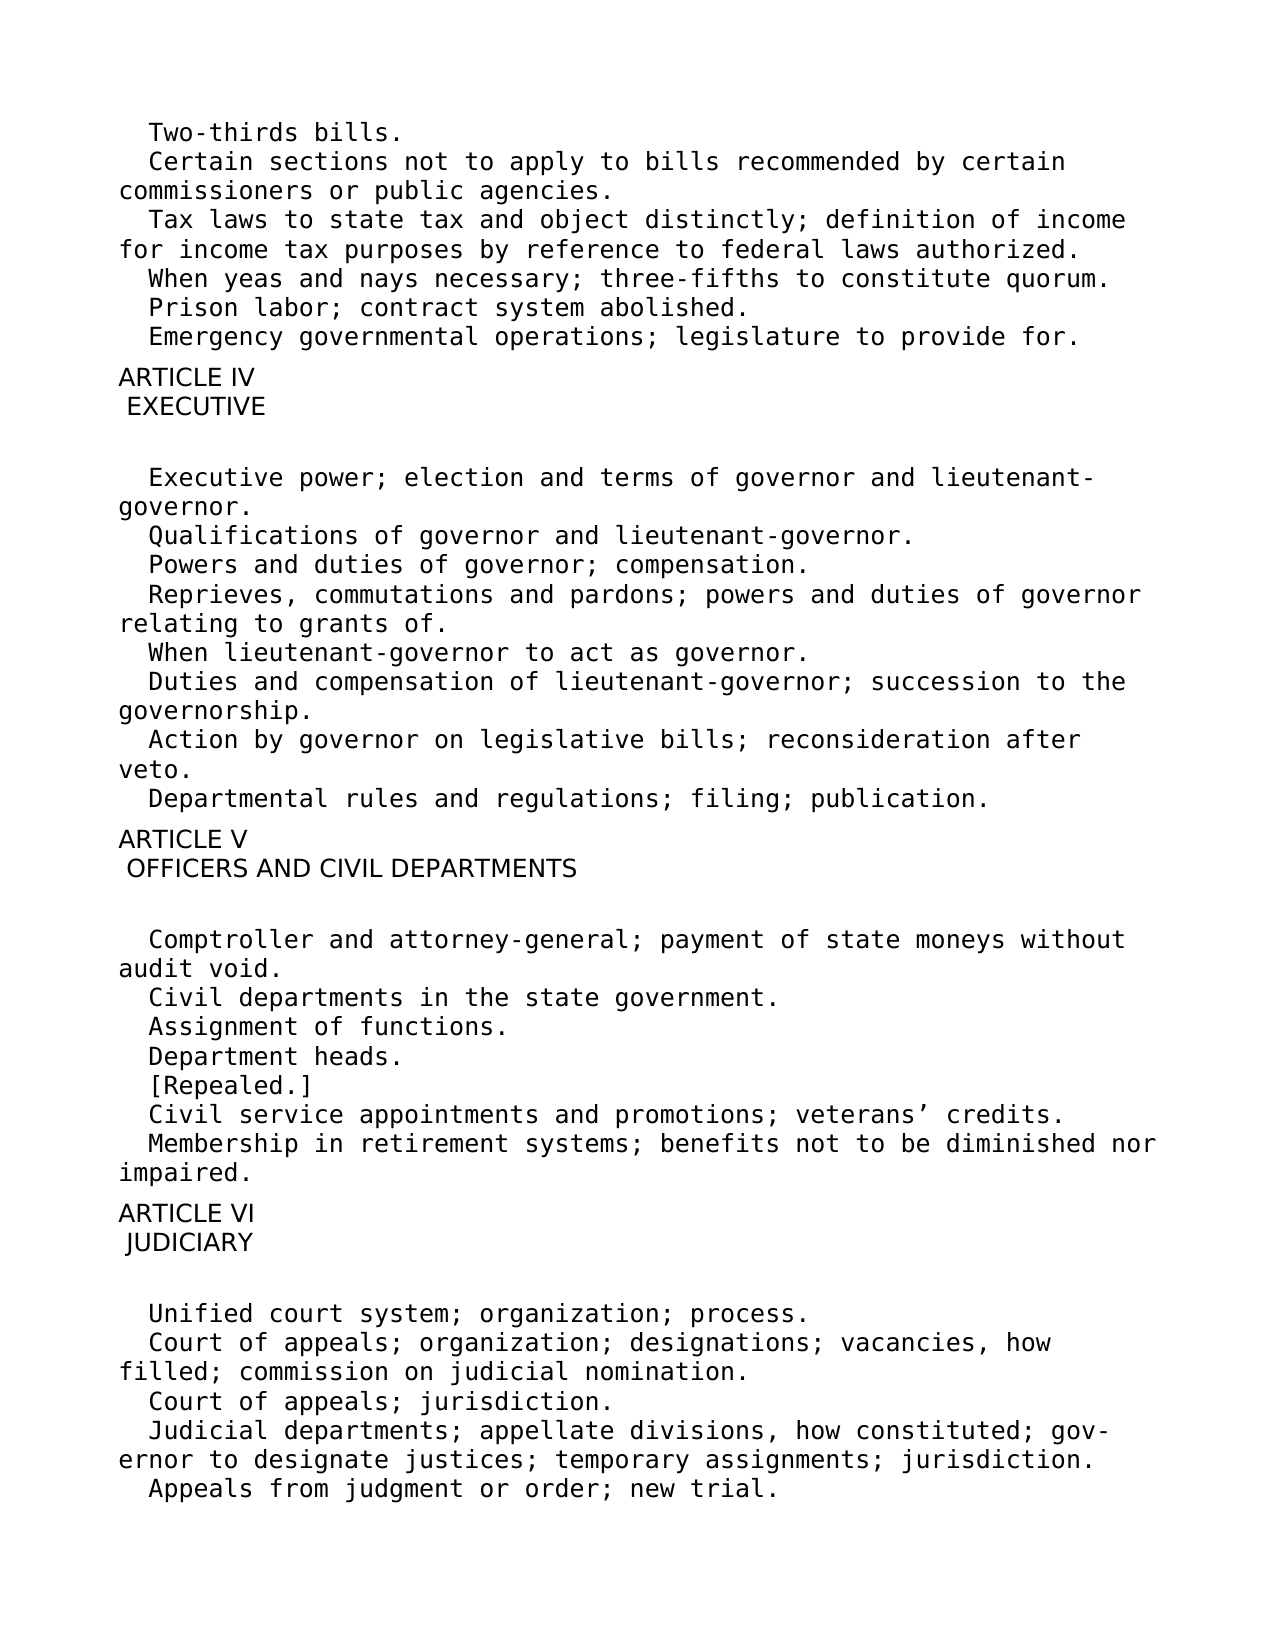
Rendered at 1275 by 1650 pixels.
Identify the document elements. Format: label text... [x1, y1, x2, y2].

text Two-thirds bills. Certain sections not to apply to bills recommended by certain commissioners or public agencies. Tax laws to state tax and object distinctly; definition of income for income tax purposes by reference to federal laws authorized. When yeas and nays necessary; three-fifths to constitute quorum. Prison labor; contract system abolished. Emergency governmental operations; legislature to provide for. [118, 118, 1157, 351]
text ARTICLE IV EXECUTIVE [118, 363, 1157, 451]
text ARTICLE V OFFICERS AND CIVIL DEPARTMENTS [118, 825, 1157, 912]
text Unified court system; organization; process. Court of appeals; organization; designations; vacancies, how filled; commission on judicial nomination. Court of appeals; jurisdiction. Judicial departments; appellate divisions, how constituted; gov- ernor to designate justices; temporary assignments; jurisdiction. Appeals from judgment or order; new trial. [118, 1299, 1157, 1503]
text Comptroller and attorney-general; payment of state moneys without audit void. Civil departments in the state government. Assignment of functions. Department heads. [Repealed.] Civil service appointments and promotions; veterans’ credits. Membership in retirement systems; benefits not to be diminished nor impaired. [118, 925, 1157, 1187]
text ARTICLE VI JUDICIARY [118, 1199, 1157, 1287]
text Executive power; election and terms of governor and lieutenant-governor. Qualifications of governor and lieutenant-governor. Powers and duties of governor; compensation. Reprieves, commutations and pardons; powers and duties of governor relating to grants of. When lieutenant-governor to act as governor. Duties and compensation of lieutenant-governor; succession to the governorship. Action by governor on legislative bills; reconsideration after veto. Departmental rules and regulations; filing; publication. [118, 463, 1157, 813]
